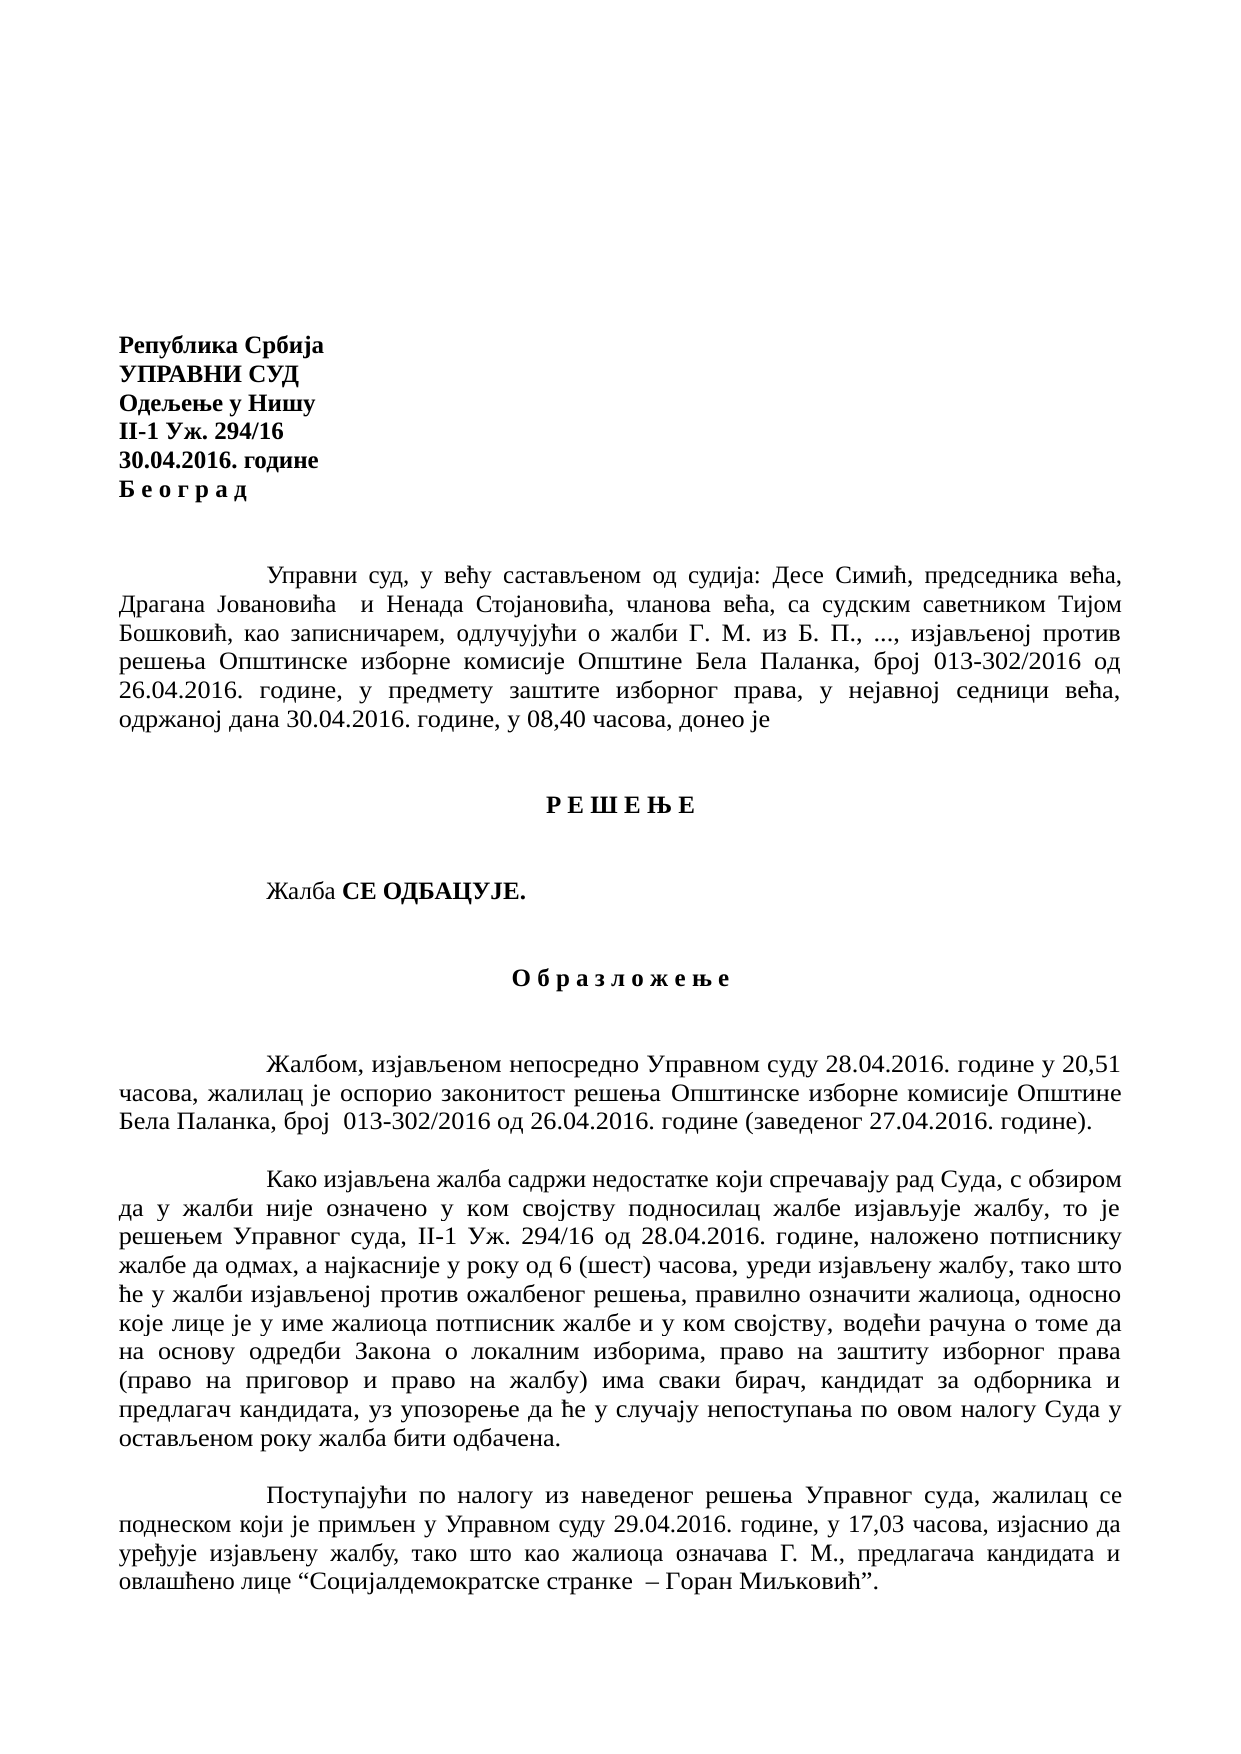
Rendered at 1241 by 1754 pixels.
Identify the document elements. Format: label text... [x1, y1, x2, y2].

text Управни суд, у већу састављеном од судија: Десе Симић, председника већа, Драгана Јовановића и Ненада Стојановића, чланова већа, са судским саветником Тијом Бошковић, као записничарем, одлучујући о жалби Г. М. из Б. П., ..., изјављеној против решења Општинске изборне комисије Општине Бела Паланка, број 013-302/2016 од 26.04.2016. године, у предмету заштите изборног права, у нејавној седници већа, одржаној дана 30.04.2016. године, у 08,40 часова, донео је [118, 560, 1122, 733]
text О б р а з л о ж е њ е [118, 963, 1122, 991]
text Како изјављена жалба садржи недостатке који спречавају рад Суда, с обзиром да у жалби није означено у ком својству подносилац жалбе изјављује жалбу, то је решењем Управног суда, II-1 Уж. 294/16 од 28.04.2016. године, наложено потписнику жалбе да одмах, а најкасније у року од 6 (шест) часова, уреди изјављену жалбу, тако што ће у жалби изјављеној против ожалбеног решења, правилно означити жалиоца, односно које лице је у име жалиоца потписник жалбе и у ком својству, водећи рачуна о томе да на основу одредби Закона о локалним изборима, право на заштиту изборног права (право на приговор и право на жалбу) има сваки бирач, кандидат за одборника и предлагач кандидата, уз упозорење да ће у случају непоступања по овом налогу Суда у остављеном року жалба бити одбачена. [118, 1164, 1122, 1451]
text Жалба СЕ ОДБАЦУЈЕ. [118, 876, 1122, 905]
text Одељење у Нишу [118, 388, 1122, 416]
text Република Србија [118, 118, 1122, 359]
text Р Е Ш Е Њ Е [118, 790, 1122, 819]
text Б е о г р а д [118, 474, 1122, 503]
text 30.04.2016. године [118, 445, 1122, 474]
text Жалбом, изјављеном непосредно Управном суду 28.04.2016. године у 20,51 часова, жалилац је оспорио законитост решења Општинске изборне комисије Општине Бела Паланка, број 013-302/2016 од 26.04.2016. године (заведеног 27.04.2016. године). [118, 1049, 1122, 1135]
text II-1 Уж. 294/16 [118, 416, 1122, 445]
text Поступајући по налогу из наведеног решења Управног суда, жалилац се поднеском који је примљен у Управном суду 29.04.2016. године, у 17,03 часова, изјаснио да уређује изјављену жалбу, тако што као жалиоца означава Г. М., предлагача кандидата и овлашћено лице “Социјалдемократске странке – Горан Миљковић”. [118, 1480, 1122, 1595]
text УПРАВНИ СУД [118, 359, 1122, 388]
